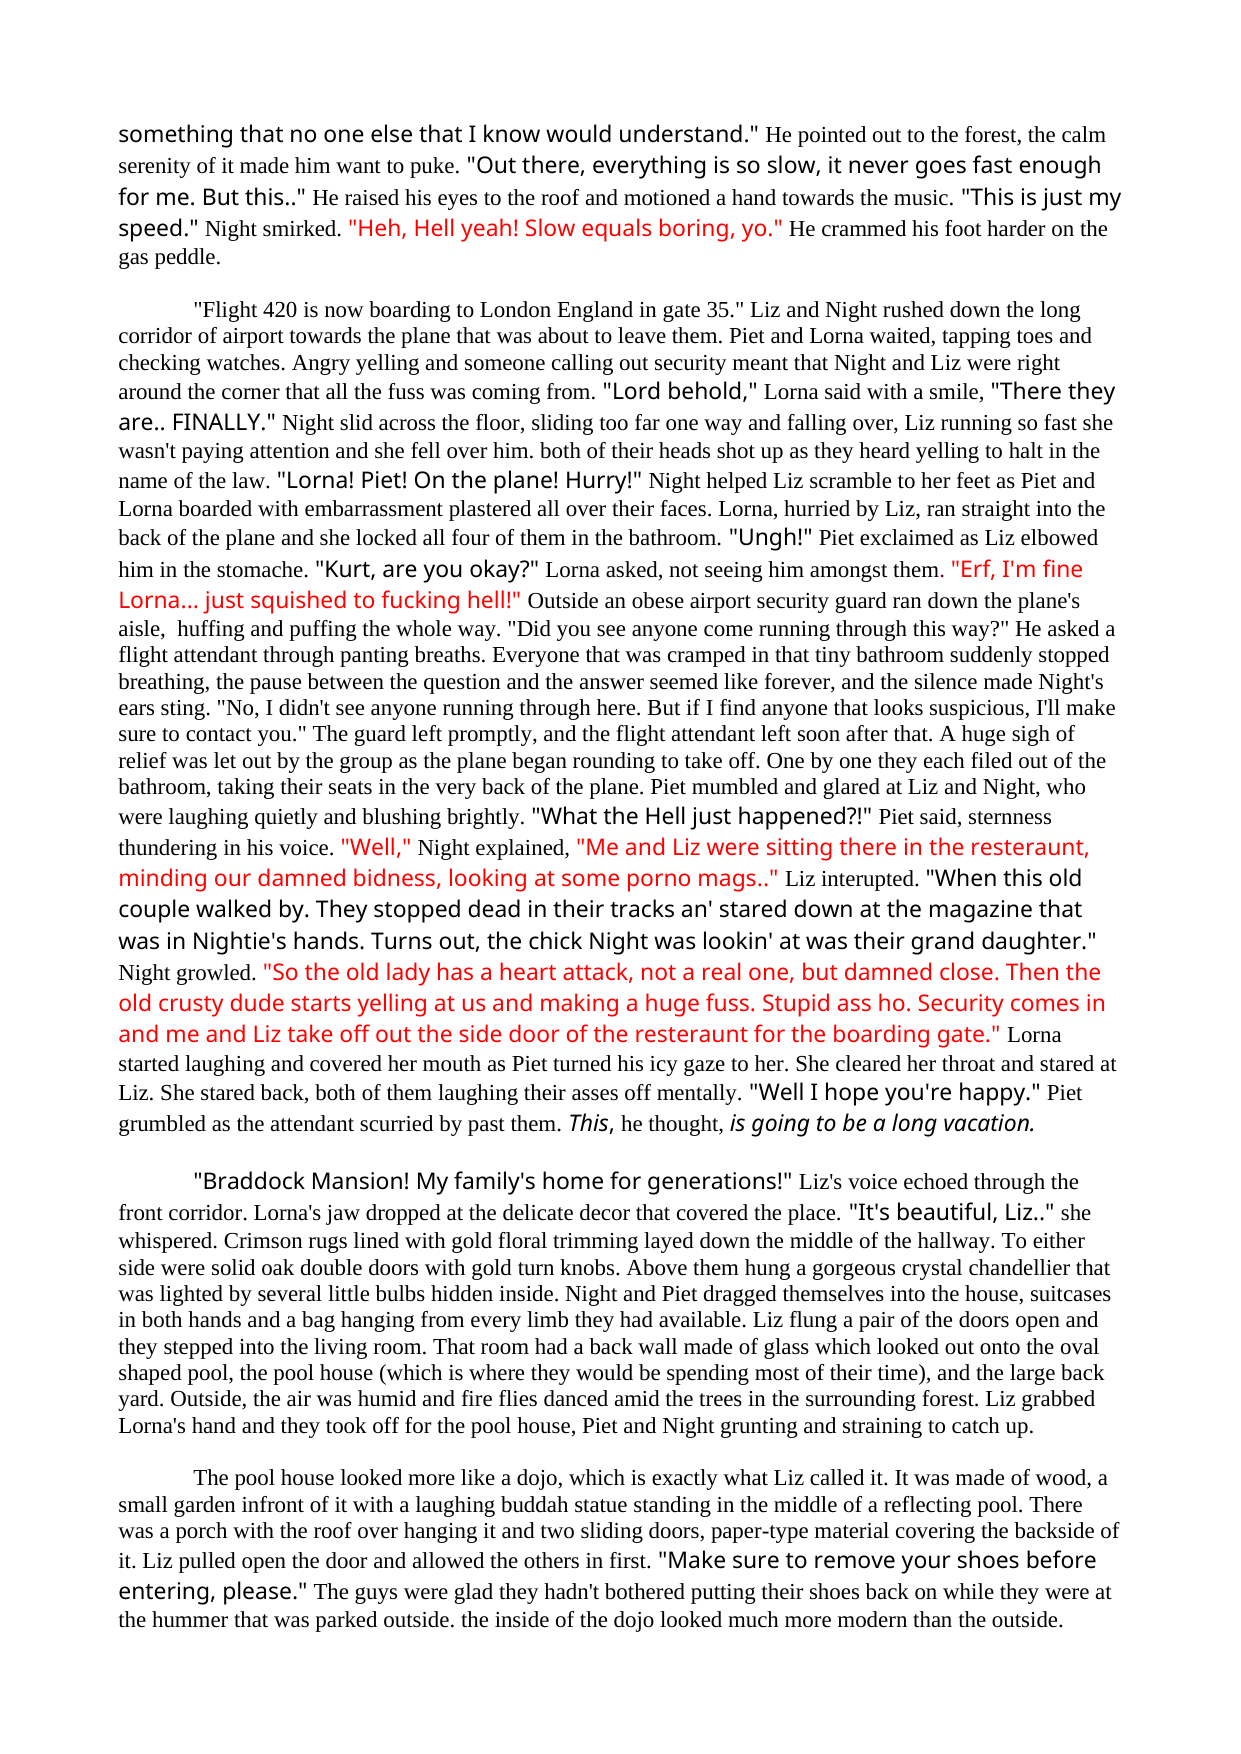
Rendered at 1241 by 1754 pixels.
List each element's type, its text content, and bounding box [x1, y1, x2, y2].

text something that no one else that I know would understand." He pointed out to the forest, the calm serenity of it made him want to puke. "Out there, everything is so slow, it never goes fast enough for me. But this.." He raised his eyes to the roof and motioned a hand towards the music. "This is just my speed." Night smirked. "Heh, Hell yeah! Slow equals boring, yo." He crammed his foot harder on the gas peddle. [118, 118, 1122, 269]
text "Flight 420 is now boarding to London England in gate 35." Liz and Night rushed down the long corridor of airport towards the plane that was about to leave them. Piet and Lorna waited, tapping toes and checking watches. Angry yelling and someone calling out security meant that Night and Liz were right around the corner that all the fuss was coming from. "Lord behold," Lorna said with a smile, "There they are.. FINALLY." Night slid across the floor, sliding too far one way and falling over, Liz running so fast she wasn't paying attention and she fell over him. both of their heads shot up as they heard yelling to halt in the name of the law. "Lorna! Piet! On the plane! Hurry!" Night helped Liz scramble to her feet as Piet and Lorna boarded with embarrassment plastered all over their faces. Lorna, hurried by Liz, ran straight into the back of the plane and she locked all four of them in the bathroom. "Ungh!" Piet exclaimed as Liz elbowed him in the stomache. "Kurt, are you okay?" Lorna asked, not seeing him amongst them. "Erf, I'm fine Lorna... just squished to fucking hell!" Outside an obese airport security guard ran down the plane's aisle, huffing and puffing the whole way. "Did you see anyone come running through this way?" He asked a flight attendant through panting breaths. Everyone that was cramped in that tiny bathroom suddenly stopped breathing, the pause between the question and the answer seemed like forever, and the silence made Night's ears sting. "No, I didn't see anyone running through here. But if I find anyone that looks suspicious, I'll make sure to contact you." The guard left promptly, and the flight attendant left soon after that. A huge sigh of relief was let out by the group as the plane began rounding to take off. One by one they each filed out of the bathroom, taking their seats in the very back of the plane. Piet mumbled and glared at Liz and Night, who were laughing quietly and blushing brightly. "What the Hell just happened?!" Piet said, sternness thundering in his voice. "Well," Night explained, "Me and Liz were sitting there in the resteraunt, minding our damned bidness, looking at some porno mags.." Liz interupted. "When this old couple walked by. They stopped dead in their tracks an' stared down at the magazine that was in Nightie's hands. Turns out, the chick Night was lookin' at was their grand daughter." Night growled. "So the old lady has a heart attack, not a real one, but damned close. Then the old crusty dude starts yelling at us and making a huge fuss. Stupid ass ho. Security comes in and me and Liz take off out the side door of the resteraunt for the boarding gate." Lorna started laughing and covered her mouth as Piet turned his icy gaze to her. She cleared her throat and stared at Liz. She stared back, both of them laughing their asses off mentally. "Well I hope you're happy." Piet grumbled as the attendant scurried by past them. This, he thought, is going to be a long vacation. [118, 296, 1122, 1138]
text The pool house looked more like a dojo, which is exactly what Liz called it. It was made of wood, a small garden infront of it with a laughing buddah statue standing in the middle of a reflecting pool. There was a porch with the roof over hanging it and two sliding doors, paper-type material covering the backside of it. Liz pulled open the door and allowed the others in first. "Make sure to remove your shoes before entering, please." The guys were glad they hadn't bothered putting their shoes back on while they were at the hummer that was parked outside. the inside of the dojo looked much more modern than the outside. [118, 1464, 1122, 1632]
text "Braddock Mansion! My family's home for generations!" Liz's voice echoed through the front corridor. Lorna's jaw dropped at the delicate decor that covered the place. "It's beautiful, Liz.." she whispered. Crimson rugs lined with gold floral trimming layed down the middle of the hallway. To either side were solid oak double doors with gold turn knobs. Above them hung a gorgeous crystal chandellier that was lighted by several little bulbs hidden inside. Night and Piet dragged themselves into the house, suitcases in both hands and a bag hanging from every limb they had available. Liz flung a pair of the doors open and they stepped into the living room. That room had a back wall made of glass which looked out onto the oval shaped pool, the pool house (which is where they would be spending most of their time), and the large back yard. Outside, the air was humid and fire flies danced amid the trees in the surrounding forest. Liz grabbed Lorna's hand and they took off for the pool house, Piet and Night grunting and straining to catch up. [118, 1165, 1122, 1438]
